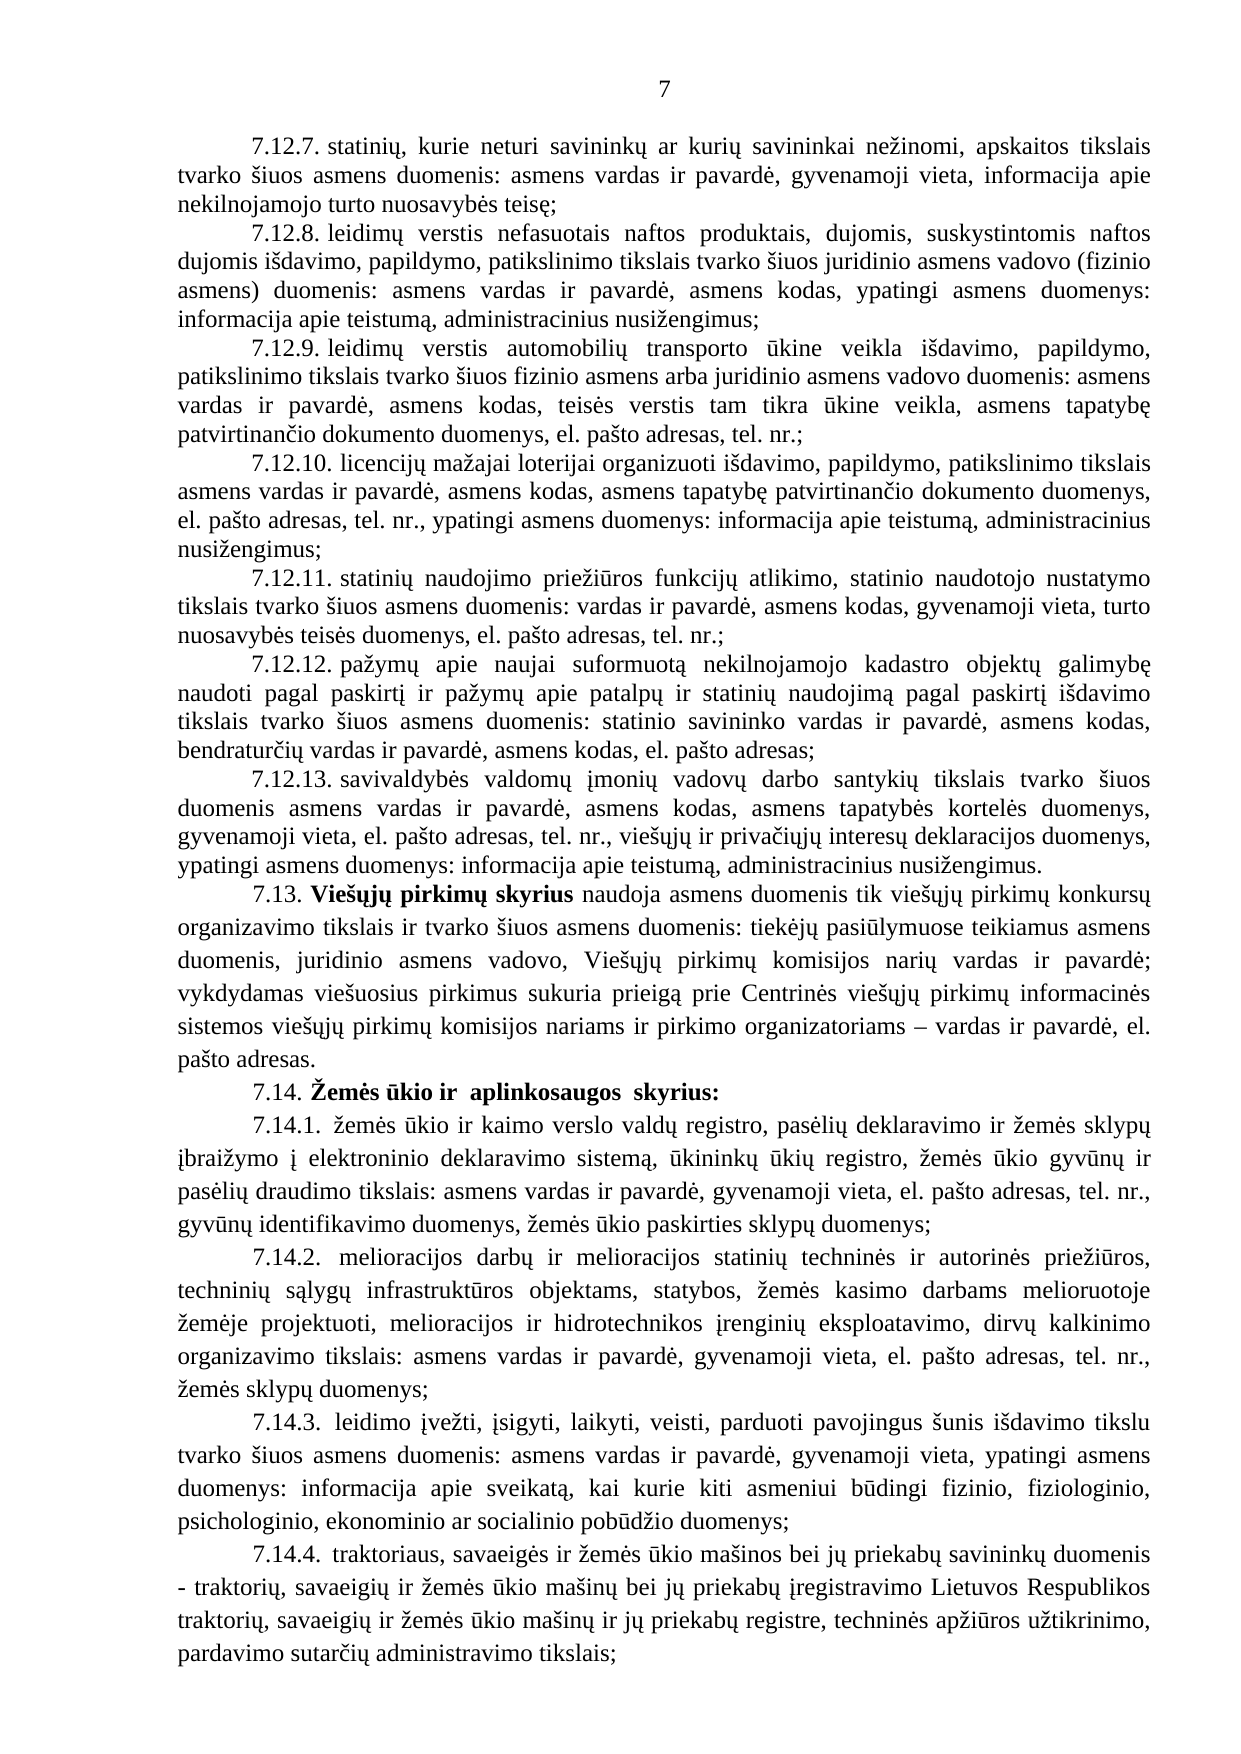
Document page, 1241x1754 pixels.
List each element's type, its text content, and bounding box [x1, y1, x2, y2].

text 7.12.13. savivaldybės valdomų įmonių vadovų darbo santykių tikslais tvarko šiuos duomenis asmens vardas ir pavardė, asmens kodas, asmens tapatybės kortelės duomenys, gyvenamoji vieta, el. pašto adresas, tel. nr., viešųjų ir privačiųjų interesų deklaracijos duomenys, ypatingi asmens duomenys: informacija apie teistumą, administracinius nusižengimus. [177, 764, 1152, 879]
text 7.14.3. leidimo įvežti, įsigyti, laikyti, veisti, parduoti pavojingus šunis išdavimo tikslu tvarko šiuos asmens duomenis: asmens vardas ir pavardė, gyvenamoji vieta, ypatingi asmens duomenys: informacija apie sveikatą, kai kurie kiti asmeniui būdingi fizinio, fiziologinio, psichologinio, ekonominio ar socialinio pobūdžio duomenys; [177, 1407, 1152, 1535]
text 7.12.9. leidimų verstis automobilių transporto ūkine veikla išdavimo, papildymo, patikslinimo tikslais tvarko šiuos fizinio asmens arba juridinio asmens vadovo duomenis: asmens vardas ir pavardė, asmens kodas, teisės verstis tam tikra ūkine veikla, asmens tapatybę patvirtinančio dokumento duomenys, el. pašto adresas, tel. nr.; [177, 333, 1152, 448]
text 7.14.2. melioracijos darbų ir melioracijos statinių techninės ir autorinės priežiūros, techninių sąlygų infrastruktūros objektams, statybos, žemės kasimo darbams melioruotoje žemėje projektuoti, melioracijos ir hidrotechnikos įrenginių eksploatavimo, dirvų kalkinimo organizavimo tikslais: asmens vardas ir pavardė, gyvenamoji vieta, el. pašto adresas, tel. nr., žemės sklypų duomenys; [177, 1242, 1152, 1403]
text 7.12.11. statinių naudojimo priežiūros funkcijų atlikimo, statinio naudotojo nustatymo tikslais tvarko šiuos asmens duomenis: vardas ir pavardė, asmens kodas, gyvenamoji vieta, turto nuosavybės teisės duomenys, el. pašto adresas, tel. nr.; [177, 563, 1152, 649]
text 7.14.1. žemės ūkio ir kaimo verslo valdų registro, pasėlių deklaravimo ir žemės sklypų įbraižymo į elektroninio deklaravimo sistemą, ūkininkų ūkių registro, žemės ūkio gyvūnų ir pasėlių draudimo tikslais: asmens vardas ir pavardė, gyvenamoji vieta, el. pašto adresas, tel. nr., gyvūnų identifikavimo duomenys, žemės ūkio paskirties sklypų duomenys; [177, 1110, 1152, 1238]
text 7.12.10. licencijų mažajai loterijai organizuoti išdavimo, papildymo, patikslinimo tikslais asmens vardas ir pavardė, asmens kodas, asmens tapatybę patvirtinančio dokumento duomenys, el. pašto adresas, tel. nr., ypatingi asmens duomenys: informacija apie teistumą, administracinius nusižengimus; [177, 448, 1152, 563]
text 7.14. Žemės ūkio ir aplinkosaugos skyrius: [177, 1077, 1152, 1106]
text 7.12.12. pažymų apie naujai suformuotą nekilnojamojo kadastro objektų galimybę naudoti pagal paskirtį ir pažymų apie patalpų ir statinių naudojimą pagal paskirtį išdavimo tikslais tvarko šiuos asmens duomenis: statinio savininko vardas ir pavardė, asmens kodas, bendraturčių vardas ir pavardė, asmens kodas, el. pašto adresas; [177, 649, 1152, 764]
text 7.12.7. statinių, kurie neturi savininkų ar kurių savininkai nežinomi, apskaitos tikslais tvarko šiuos asmens duomenis: asmens vardas ir pavardė, gyvenamoji vieta, informacija apie nekilnojamojo turto nuosavybės teisę; [177, 131, 1152, 218]
text 7.13. Viešųjų pirkimų skyrius naudoja asmens duomenis tik viešųjų pirkimų konkursų organizavimo tikslais ir tvarko šiuos asmens duomenis: tiekėjų pasiūlymuose teikiamus asmens duomenis, juridinio asmens vadovo, Viešųjų pirkimų komisijos narių vardas ir pavardė; vykdydamas viešuosius pirkimus sukuria prieigą prie Centrinės viešųjų pirkimų informacinės sistemos viešųjų pirkimų komisijos nariams ir pirkimo organizatoriams – vardas ir pavardė, el. pašto adresas. [177, 879, 1152, 1073]
text 7.12.8. leidimų verstis nefasuotais naftos produktais, dujomis, suskystintomis naftos dujomis išdavimo, papildymo, patikslinimo tikslais tvarko šiuos juridinio asmens vadovo (fizinio asmens) duomenis: asmens vardas ir pavardė, asmens kodas, ypatingi asmens duomenys: informacija apie teistumą, administracinius nusižengimus; [177, 218, 1152, 333]
text 7.14.4. traktoriaus, savaeigės ir žemės ūkio mašinos bei jų priekabų savininkų duomenis - traktorių, savaeigių ir žemės ūkio mašinų bei jų priekabų įregistravimo Lietuvos Respublikos traktorių, savaeigių ir žemės ūkio mašinų ir jų priekabų registre, techninės apžiūros užtikrinimo, pardavimo sutarčių administravimo tikslais; [177, 1539, 1152, 1667]
